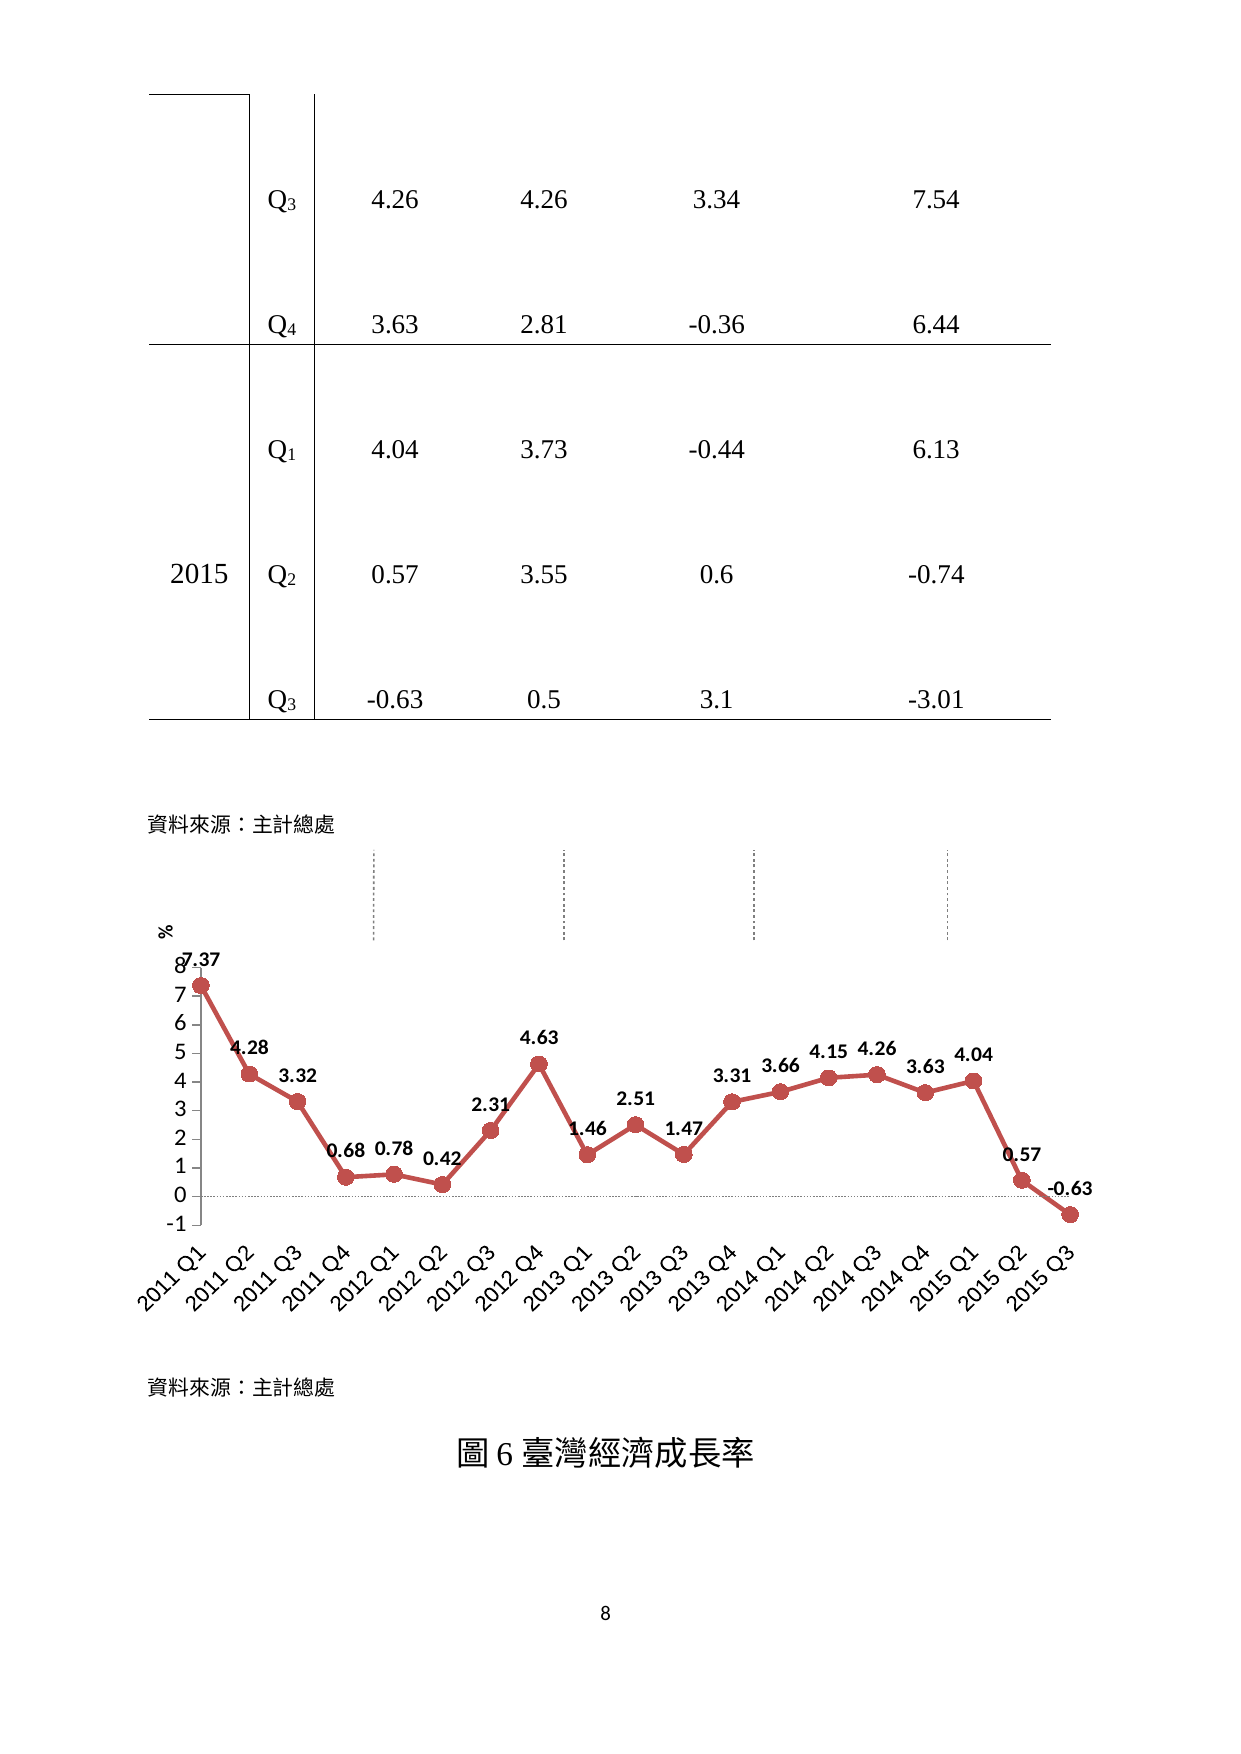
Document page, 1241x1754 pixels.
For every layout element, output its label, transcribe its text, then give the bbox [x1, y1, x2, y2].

table_cell 3.73 [476, 345, 612, 469]
table_cell Q2 [250, 469, 314, 594]
table_cell 0.6 [612, 469, 821, 594]
table_cell 0.57 [315, 469, 476, 594]
table_cell 6.13 [821, 345, 1051, 469]
table_cell 3.63 [315, 219, 476, 344]
table_cell 4.04 [315, 345, 476, 469]
table_cell -3.01 [821, 594, 1051, 719]
table_cell -0.74 [821, 469, 1051, 594]
text 資料來源：主計總處 [148, 1316, 1063, 1407]
table_cell [149, 95, 249, 344]
table_cell -0.44 [612, 345, 821, 469]
table_cell Q1 [250, 345, 314, 469]
table_cell 3.1 [612, 594, 821, 719]
table_cell 7.54 [821, 94, 1051, 219]
table_cell 3.34 [612, 94, 821, 219]
table_cell Q3 [250, 94, 314, 219]
table_cell 6.44 [821, 219, 1051, 344]
table_cell -0.36 [612, 219, 821, 344]
table_cell 4.26 [315, 94, 476, 219]
table_cell Q4 [250, 219, 314, 344]
table_cell 0.5 [476, 594, 612, 719]
table_cell -0.63 [315, 594, 476, 719]
table_cell 3.55 [476, 469, 612, 594]
text 資料來源：主計總處 [148, 907, 1063, 942]
table_cell Q3 [250, 594, 314, 719]
text 圖6 臺灣經濟成長率 [148, 1425, 1063, 1475]
table_cell 4.26 [476, 94, 612, 219]
table_cell 2.81 [476, 219, 612, 344]
text 資料來源：主計總處 [148, 782, 1063, 844]
table_cell 2015 [149, 345, 249, 719]
